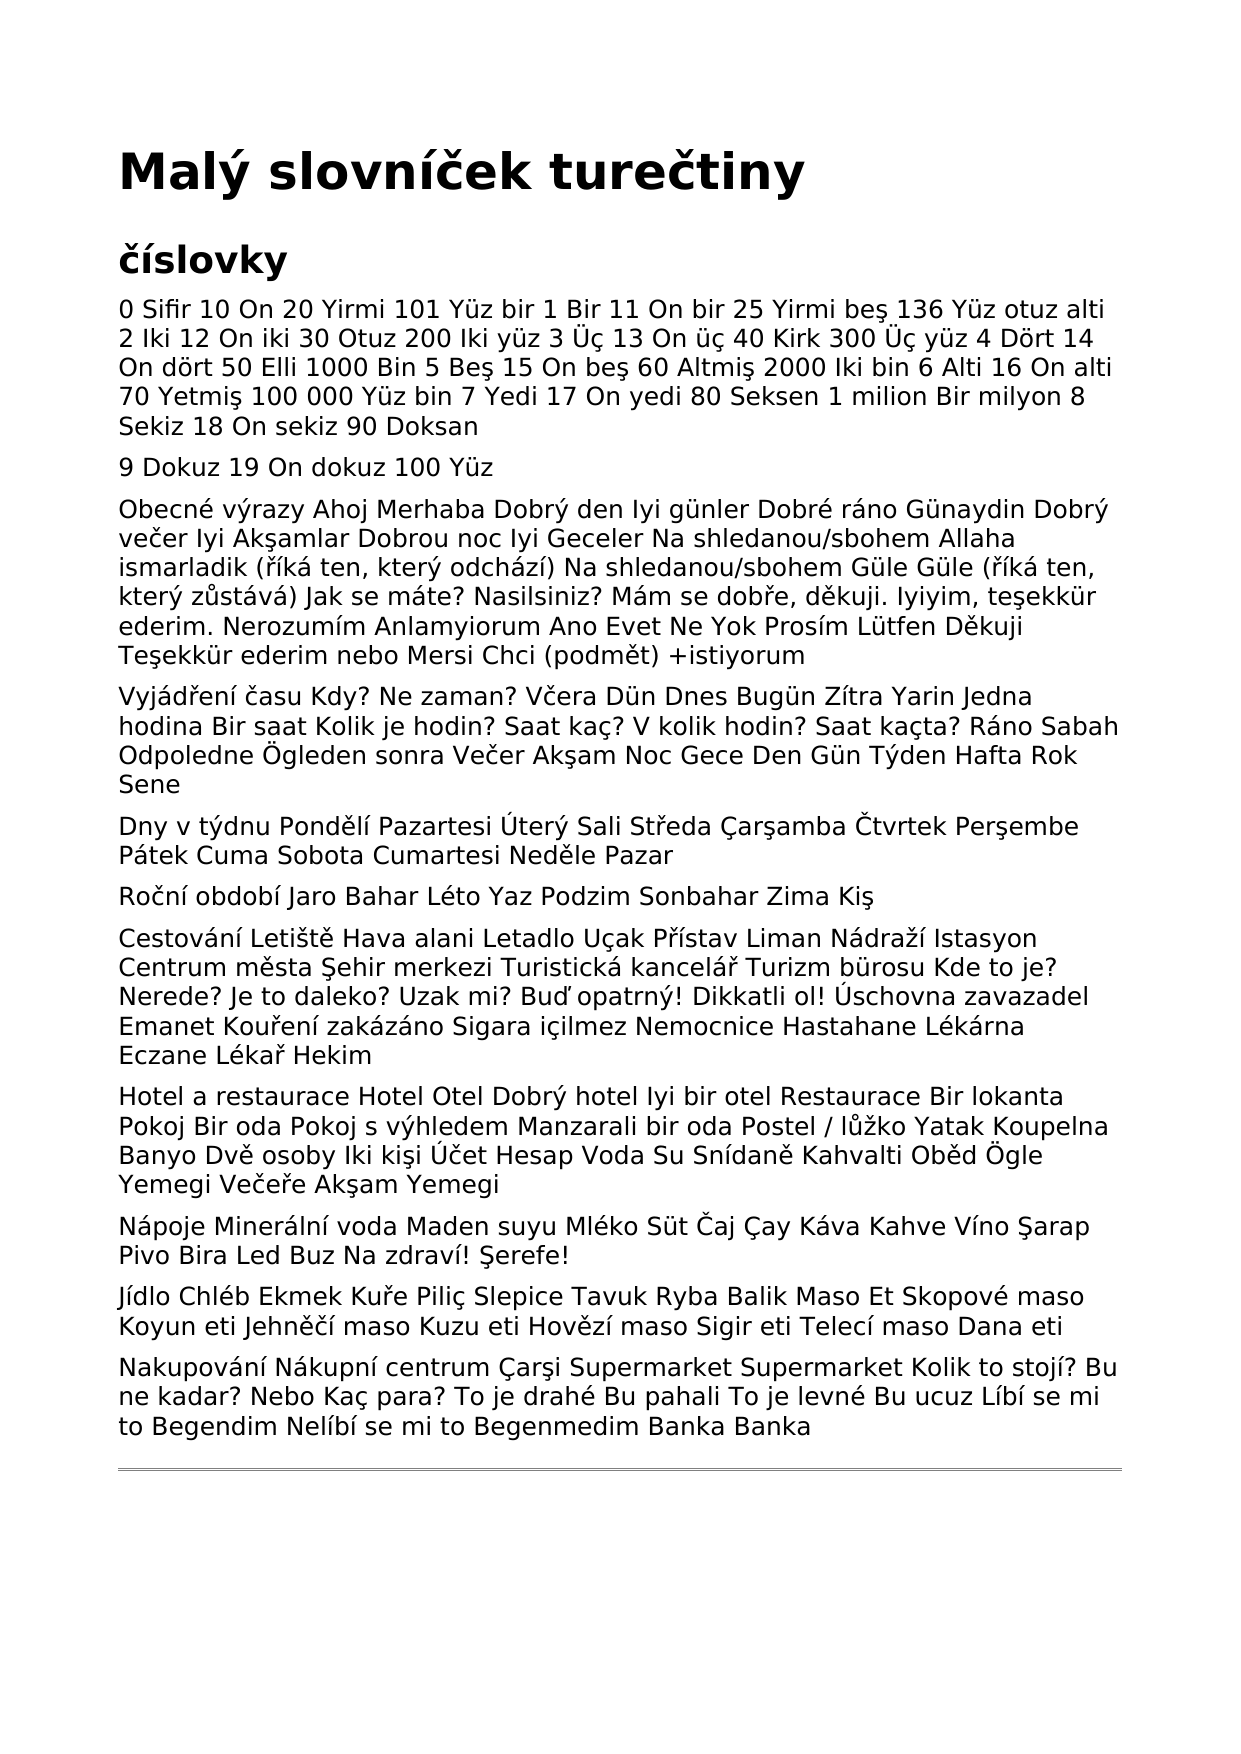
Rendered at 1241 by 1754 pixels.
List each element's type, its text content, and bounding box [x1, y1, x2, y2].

text Roční období Jaro Bahar Léto Yaz Podzim Sonbahar Zima Kiş [118, 882, 1122, 912]
subtitle číslovky [118, 239, 1122, 282]
text Cestování Letiště Hava alani Letadlo Uçak Přístav Liman Nádraží Istasyon Centrum města Şehir merkezi Turistická kancelář Turizm bürosu Kde to je? Nerede? Je to daleko? Uzak mi? Buď opatrný! Dikkatli ol! Úschovna zavazadel Emanet Kouření zakázáno Sigara içilmez Nemocnice Hastahane Lékárna Eczane Lékař Hekim [118, 924, 1122, 1070]
text Nakupování Nákupní centrum Çarşi Supermarket Supermarket Kolik to stojí? Bu ne kadar? Nebo Kaç para? To je drahé Bu pahali To je levné Bu ucuz Líbí se mi to Begendim Nelíbí se mi to Begenmedim Banka Banka ﻿ [118, 1353, 1122, 1441]
text Jídlo Chléb Ekmek Kuře Piliç Slepice Tavuk Ryba Balik Maso Et Skopové maso Koyun eti Jehněčí maso Kuzu eti Hovězí maso Sigir eti Telecí maso Dana eti [118, 1282, 1122, 1341]
text Nápoje Minerální voda Maden suyu Mléko Süt Čaj Çay Káva Kahve Víno Şarap Pivo Bira Led Buz Na zdraví! Şerefe! [118, 1212, 1122, 1270]
text Dny v týdnu Pondělí Pazartesi Úterý Sali Středa Çarşamba Čtvrtek Perşembe Pátek Cuma Sobota Cumartesi Neděle Pazar [118, 812, 1122, 870]
text 9 Dokuz 19 On dokuz 100 Yüz [118, 453, 1122, 482]
text Vyjádření času Kdy? Ne zaman? Včera Dün Dnes Bugün Zítra Yarin Jedna hodina Bir saat Kolik je hodin? Saat kaç? V kolik hodin? Saat kaçta? Ráno Sabah Odpoledne Ögleden sonra Večer Akşam Noc Gece Den Gün Týden Hafta Rok Sene [118, 682, 1122, 799]
text Obecné výrazy Ahoj Merhaba Dobrý den Iyi günler Dobré ráno Günaydin Dobrý večer Iyi Akşamlar Dobrou noc Iyi Geceler Na shledanou/sbohem Allaha ismarladik (říká ten, který odchází) Na shledanou/sbohem Güle Güle (říká ten, který zůstává) Jak se máte? Nasilsiniz? Mám se dobře, děkuji. Iyiyim, teşekkür ederim. Nerozumím Anlamyiorum Ano Evet Ne Yok Prosím Lütfen Děkuji Teşekkür ederim nebo Mersi Chci (podmět) +istiyorum [118, 495, 1122, 670]
text Hotel a restaurace Hotel Otel Dobrý hotel Iyi bir otel Restaurace Bir lokanta Pokoj Bir oda Pokoj s výhledem Manzarali bir oda Postel / lůžko Yatak Koupelna Banyo Dvě osoby Iki kişi Účet Hesap Voda Su Snídaně Kahvalti Oběd Ögle Yemegi Večeře Akşam Yemegi [118, 1082, 1122, 1199]
subtitle Malý slovníček turečtiny [118, 143, 1122, 201]
text 0 Sifir 10 On 20 Yirmi 101 Yüz bir 1 Bir 11 On bir 25 Yirmi beş 136 Yüz otuz alti 2 Iki 12 On iki 30 Otuz 200 Iki yüz 3 Üç 13 On üç 40 Kirk 300 Üç yüz 4 Dört 14 On dört 50 Elli 1000 Bin 5 Beş 15 On beş 60 Altmiş 2000 Iki bin 6 Alti 16 On alti 70 Yetmiş 100 000 Yüz bin 7 Yedi 17 On yedi 80 Seksen 1 milion Bir milyon 8 Sekiz 18 On sekiz 90 Doksan [118, 295, 1122, 441]
